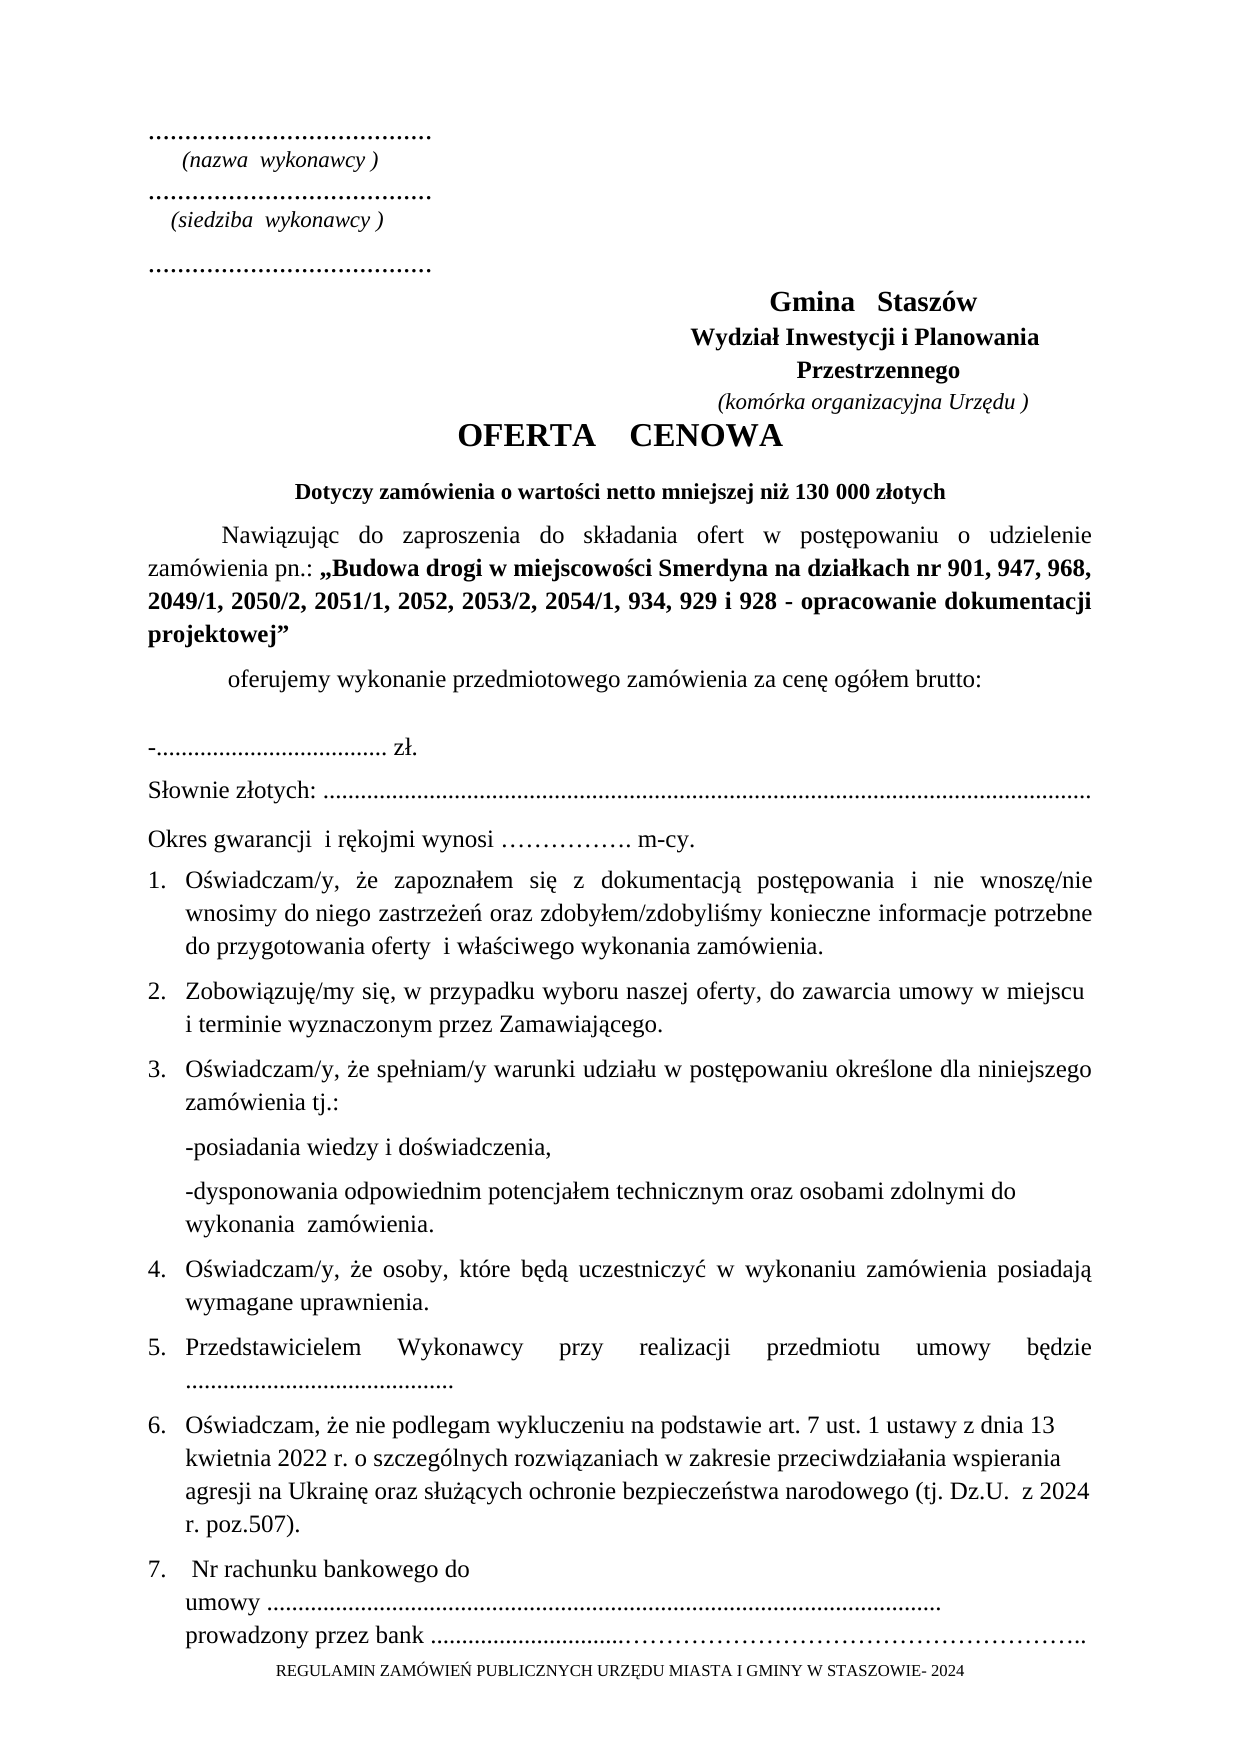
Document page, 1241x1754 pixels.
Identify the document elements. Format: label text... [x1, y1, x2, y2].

subtitle Dotyczy zamówienia o wartości netto mniejszej niż 130 000 złotych [148, 478, 1093, 504]
subtitle ....................................... [148, 245, 1093, 279]
list Oświadczam/y, że osoby, które będą uczestniczyć w wykonaniu zamówienia posiadają wymagane uprawnienia. [148, 1254, 1093, 1316]
list Nr rachunku bankowego do umowy ............................................................................................................ prowadzony przez bank ...............................……………………………………………….. [148, 1554, 1093, 1649]
list -dysponowania odpowiednim potencjałem technicznym oraz osobami zdolnymi do wykonania zamówienia. [148, 1176, 1093, 1238]
subtitle Gmina Staszów [148, 284, 1093, 317]
text -..................................... zł. [148, 732, 1093, 761]
text ....................................... [148, 112, 1093, 146]
list Przedstawicielem Wykonawcy przy realizacji przedmiotu umowy będzie ........................................... [148, 1332, 1093, 1394]
text Wydział Inwestycji i Planowania Przestrzennego [148, 322, 1093, 384]
text oferujemy wykonanie przedmiotowego zamówienia za cenę ogółem brutto: [148, 664, 1093, 693]
text (siedziba wykonawcy ) [148, 206, 1093, 232]
list -posiadania wiedzy i doświadczenia, [148, 1132, 1093, 1160]
text Słownie złotych: ........................................................................................................................... [148, 775, 1093, 804]
text Nawiązując do zaproszenia do składania ofert w postępowaniu o udzielenie zamówienia pn.: „Budowa drogi w miejscowości Smerdyna na działkach nr 901, 947, 968, 2049/1, 2050/2, 2051/1, 2052, 2053/2, 2054/1, 934, 929 i 928 - opracowanie dokumentacji projektowej” [148, 520, 1093, 648]
list Oświadczam/y, że zapoznałem się z dokumentacją postępowania i nie wnoszę/nie wnosimy do niego zastrzeżeń oraz zdobyłem/zdobyliśmy konieczne informacje potrzebne do przygotowania oferty i właściwego wykonania zamówienia. [148, 865, 1093, 959]
text ....................................... [148, 172, 1093, 206]
list Oświadczam, że nie podlegam wykluczeniu na podstawie art. 7 ust. 1 ustawy z dnia 13 kwietnia 2022 r. o szczególnych rozwiązaniach w zakresie przeciwdziałania wspierania agresji na Ukrainę oraz służących ochronie bezpieczeństwa narodowego (tj. Dz.U. z 2024 r. poz.507). [148, 1410, 1093, 1538]
subtitle OFERTA CENOWA [148, 415, 1093, 453]
text Okres gwarancji i rękojmi wynosi ……………. m-cy. [148, 824, 1093, 853]
text (komórka organizacyjna Urzędu ) [148, 388, 1093, 415]
list Oświadczam/y, że spełniam/y warunki udziału w postępowaniu określone dla niniejszego zamówienia tj.: [148, 1054, 1093, 1115]
list Zobowiązuję/my się, w przypadku wyboru naszej oferty, do zawarcia umowy w miejscu i terminie wyznaczonym przez Zamawiającego. [148, 976, 1093, 1037]
text (nazwa wykonawcy ) [148, 146, 1093, 172]
